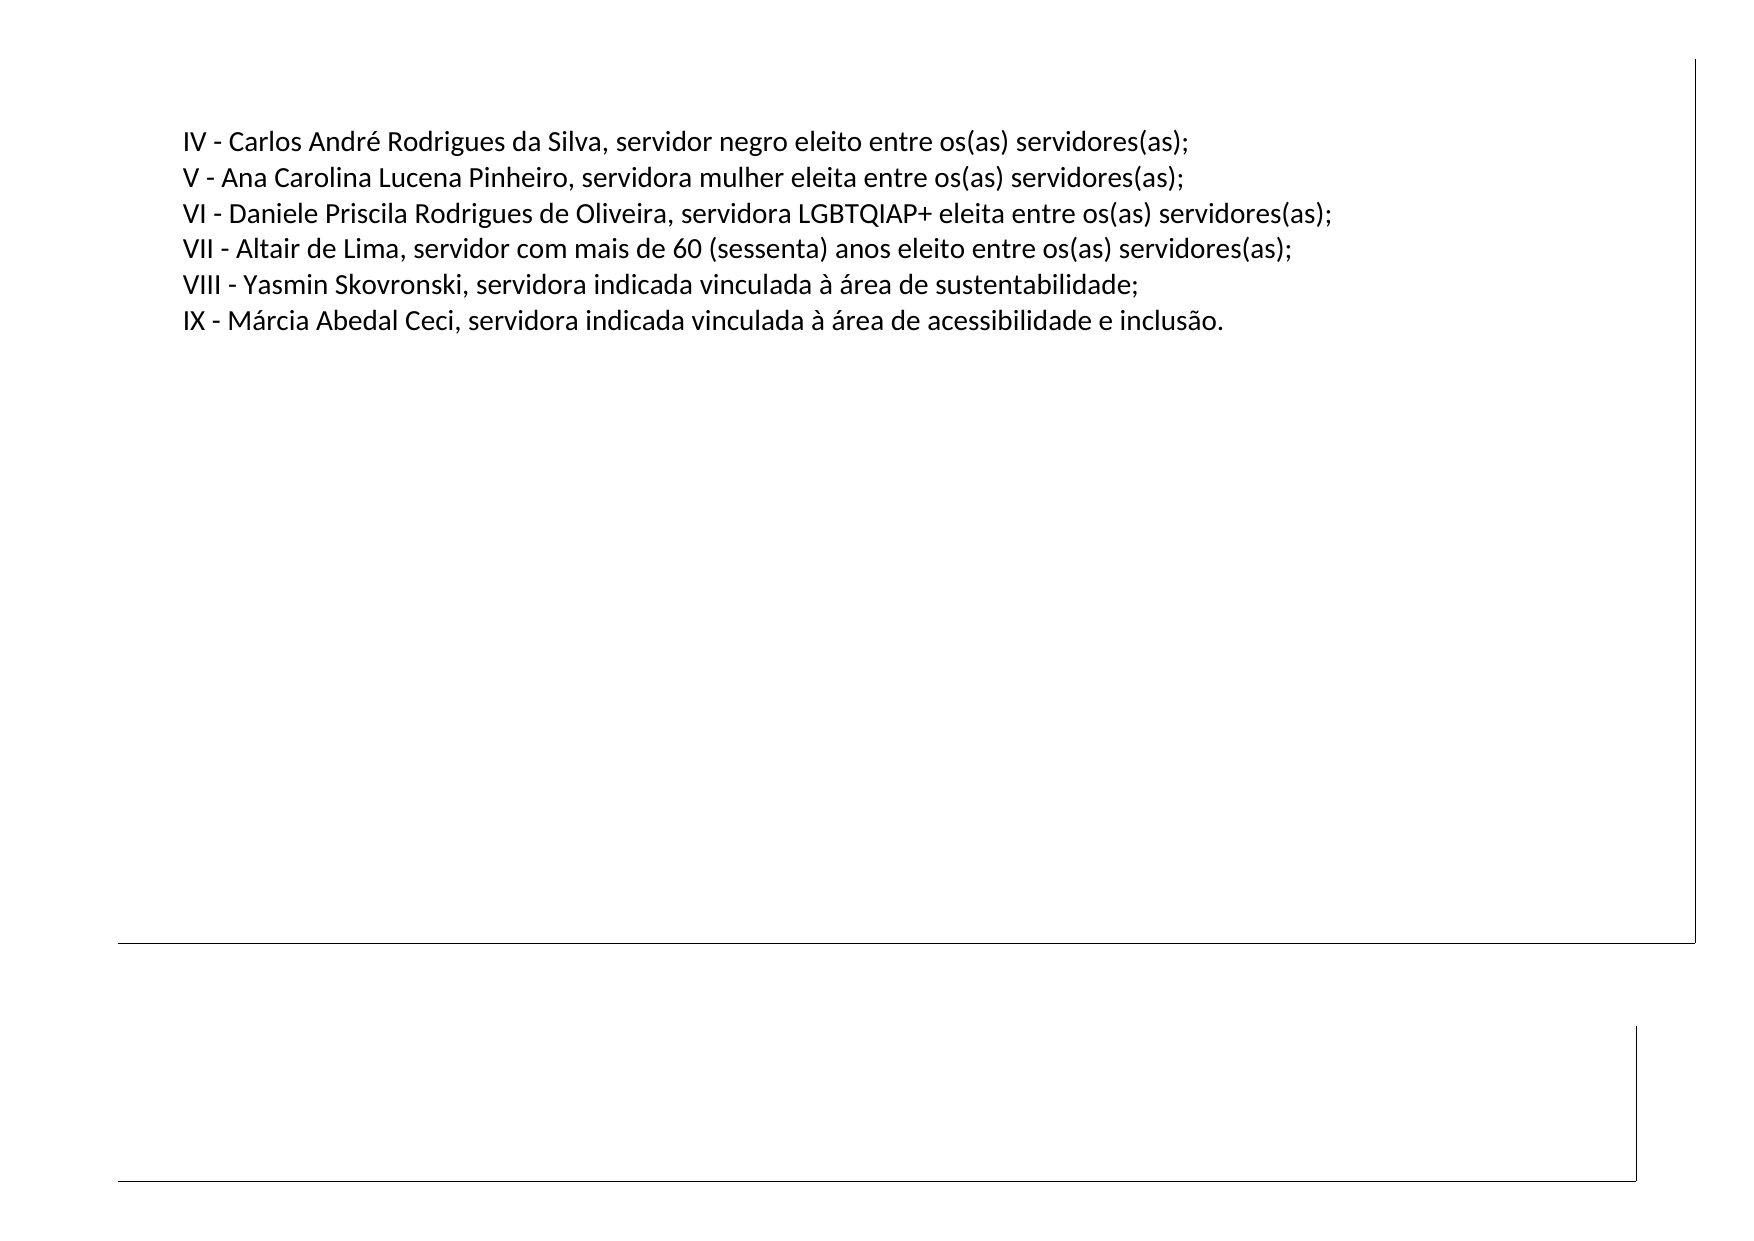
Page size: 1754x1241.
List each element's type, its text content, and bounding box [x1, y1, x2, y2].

text V - Ana Carolina Lucena Pinheiro, servidora mulher eleita entre os(as) servidores(as); [118, 159, 1695, 195]
text IV - Carlos André Rodrigues da Silva, servidor negro eleito entre os(as) servidores(as); [118, 59, 1695, 159]
text IX - Márcia Abedal Ceci, servidora indicada vinculada à área de acessibilidade e inclusão. [118, 302, 1695, 337]
text VII - Altair de Lima, servidor com mais de 60 (sessenta) anos eleito entre os(as) servidores(as); [118, 230, 1695, 266]
text VI - Daniele Priscila Rodrigues de Oliveira, servidora LGBTQIAP+ eleita entre os(as) servidores(as); [118, 195, 1695, 230]
text VIII - Yasmin Skovronski, servidora indicada vinculada à área de sustentabilidade; [118, 266, 1695, 302]
